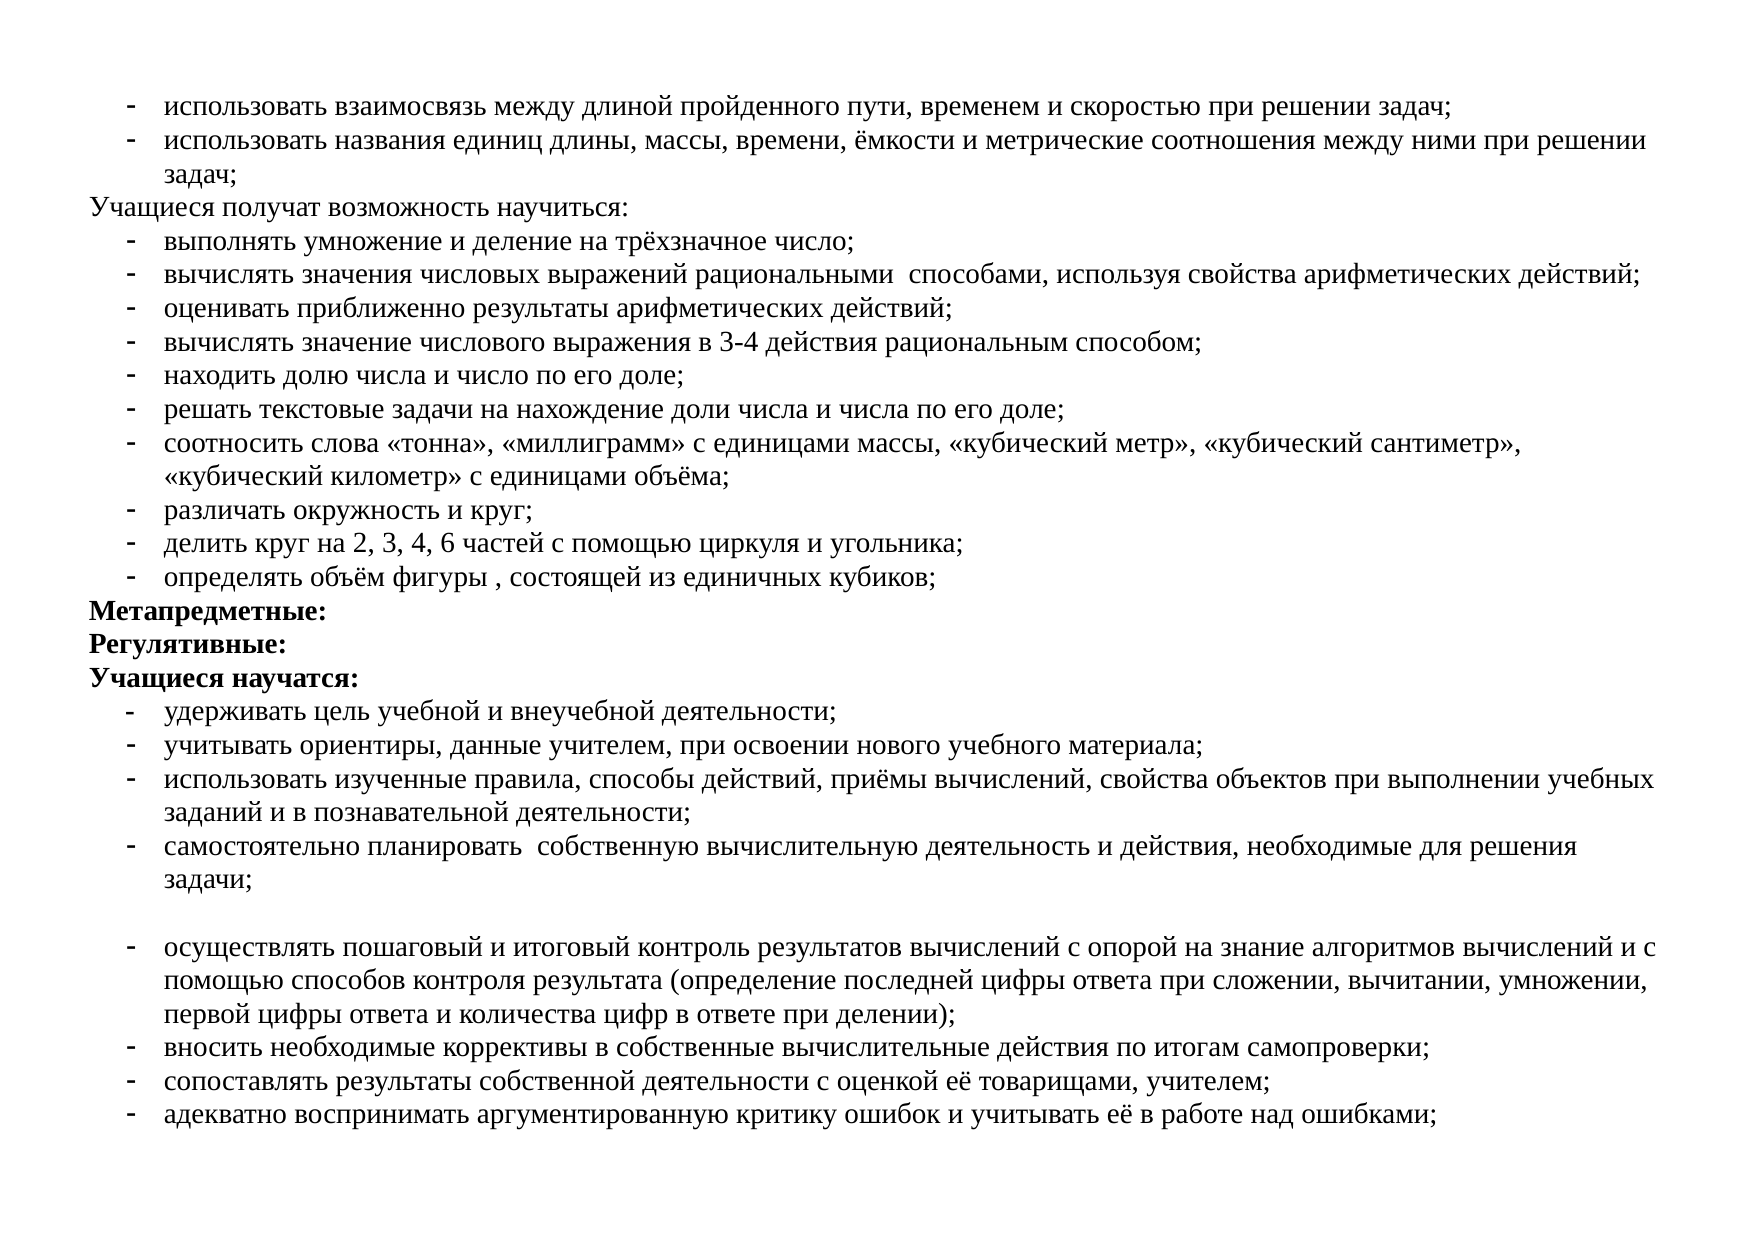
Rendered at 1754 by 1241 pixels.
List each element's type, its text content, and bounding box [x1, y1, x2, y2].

list осуществлять пошаговый и итоговый контроль результатов вычислений с опорой на знание алгоритмов вычислений и с помощью способов контроля результата (определение последней цифры ответа при сложении, вычитании, умножении, первой цифры ответа и количества цифр в ответе при делении); [126, 929, 1665, 1029]
list использовать взаимосвязь между длиной пройденного пути, временем и скоростью при решении задач; [126, 88, 1665, 122]
list решать текстовые задачи на нахождение доли числа и числа по его доле; [126, 391, 1665, 425]
list учитывать ориентиры, данные учителем, при освоении нового учебного материала; [126, 727, 1665, 761]
text - удерживать цель учебной и внеучебной деятельности; [88, 693, 1665, 727]
list вычислять значение числового выражения в 3-4 действия рациональным способом; [126, 324, 1665, 357]
text Метапредметные: [88, 593, 1665, 626]
list находить долю числа и число по его доле; [126, 357, 1665, 391]
list сопоставлять результаты собственной деятельности с оценкой её товарищами, учителем; [126, 1063, 1665, 1097]
list использовать изученные правила, способы действий, приёмы вычислений, свойства объектов при выполнении учебных заданий и в познавательной деятельности; [126, 761, 1665, 828]
text Учащиеся получат возможность научиться: [88, 189, 1665, 223]
list вычислять значения числовых выражений рациональными способами, используя свойства арифметических действий; [126, 257, 1665, 290]
list использовать названия единиц длины, массы, времени, ёмкости и метрические соотношения между ними при решении задач; [126, 122, 1665, 189]
list вносить необходимые коррективы в собственные вычислительные действия по итогам самопроверки; [126, 1029, 1665, 1063]
list адекватно воспринимать аргументированную критику ошибок и учитывать её в работе над ошибками; [126, 1097, 1665, 1130]
list оценивать приближенно результаты арифметических действий; [126, 290, 1665, 324]
list выполнять умножение и деление на трёхзначное число; [126, 223, 1665, 257]
list самостоятельно планировать собственную вычислительную деятельность и действия, необходимые для решения задачи; [126, 828, 1665, 895]
text Регулятивные: [88, 626, 1665, 660]
text Учащиеся научатся: [88, 660, 1665, 693]
list определять объём фигуры , состоящей из единичных кубиков; [126, 559, 1665, 593]
list различать окружность и круг; [126, 492, 1665, 526]
list делить круг на 2, 3, 4, 6 частей с помощью циркуля и угольника; [126, 526, 1665, 559]
list соотносить слова «тонна», «миллиграмм» с единицами массы, «кубический метр», «кубический сантиметр», «кубический километр» с единицами объёма; [126, 425, 1665, 492]
